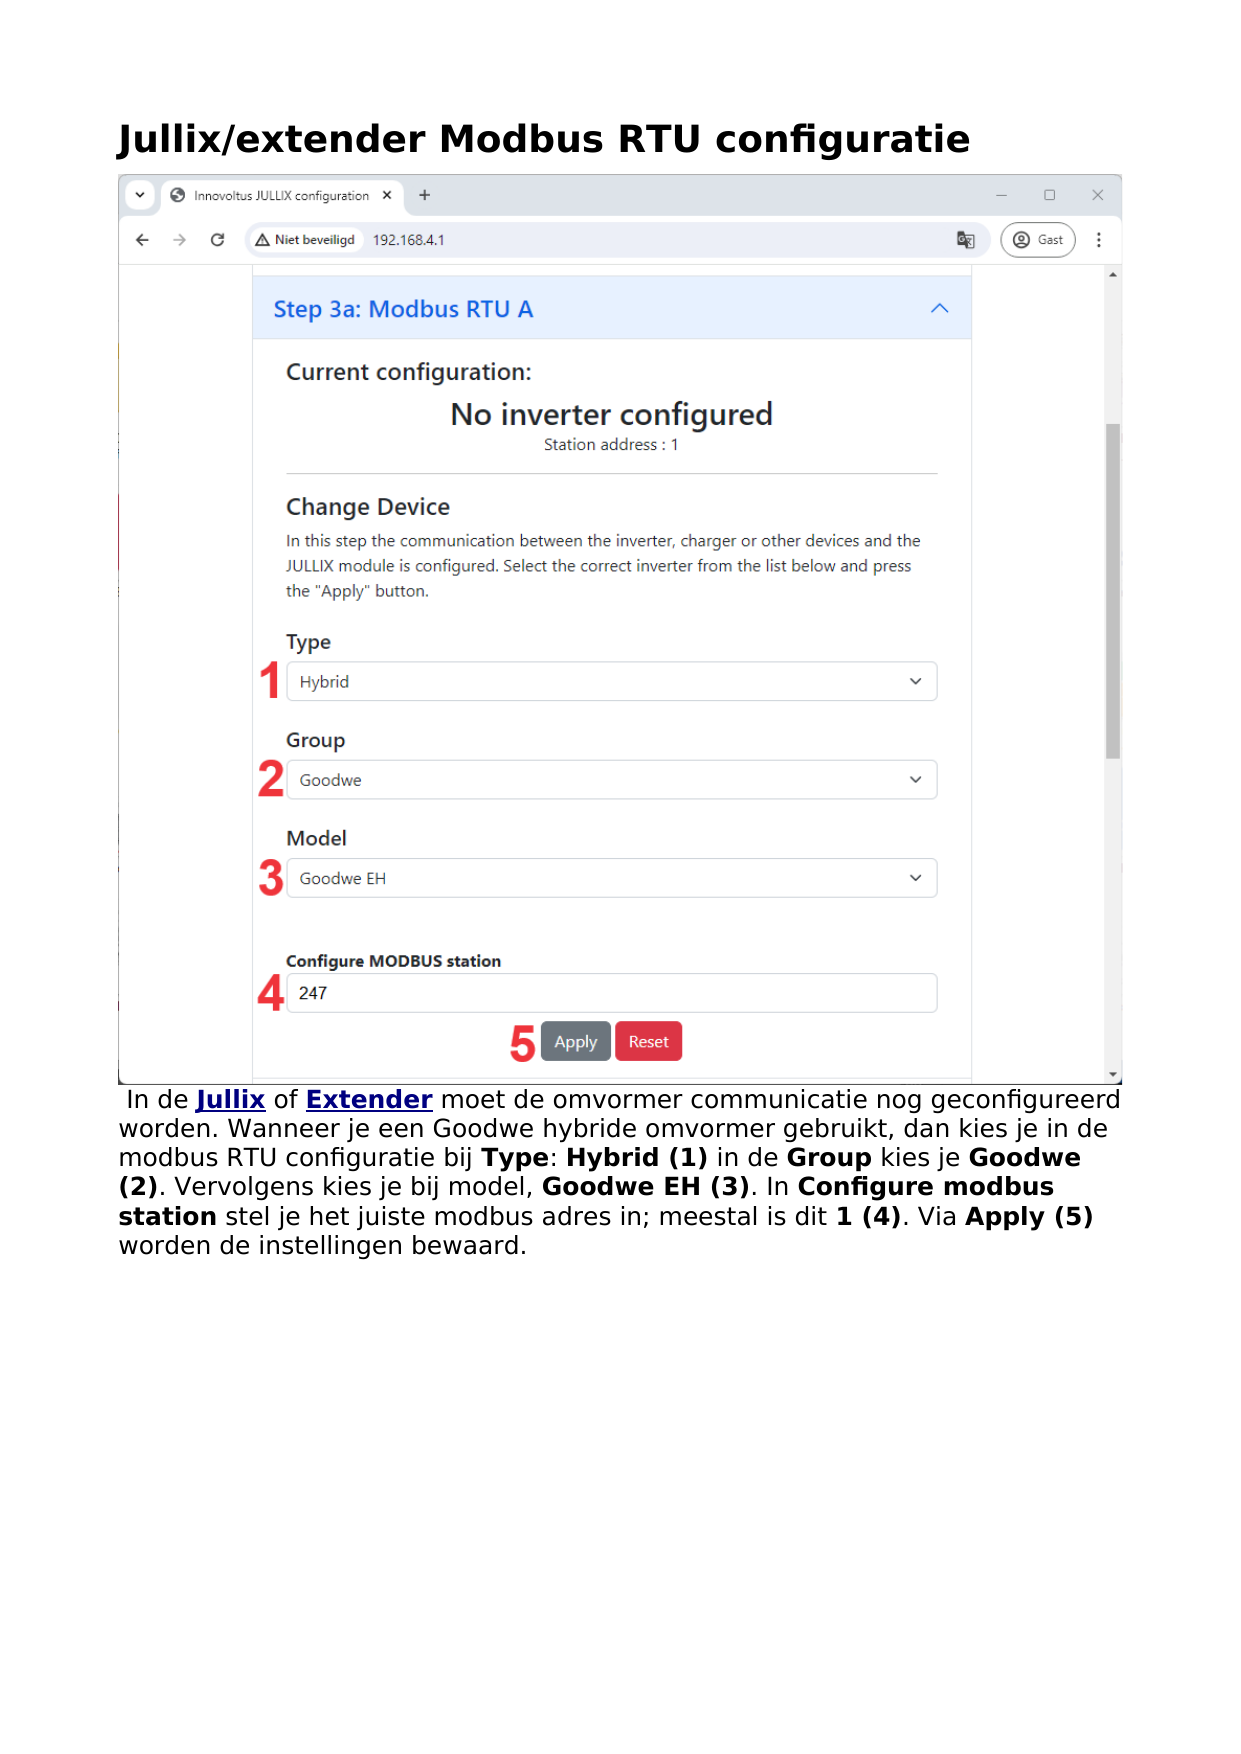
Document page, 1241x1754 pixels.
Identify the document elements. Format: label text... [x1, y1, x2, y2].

text In de Jullix of Extender moet de omvormer communicatie nog geconfigureerd worden. Wanneer je een Goodwe hybride omvormer gebruikt, dan kies je in de modbus RTU configuratie bij Type: Hybrid (1) in de Group kies je Goodwe (2). Vervolgens kies je bij model, Goodwe EH (3). In Configure modbus station stel je het juiste modbus adres in; meestal is dit 1 (4). Via Apply (5) worden de instellingen bewaard. [118, 1085, 1122, 1289]
picture [118, 174, 1123, 1085]
subtitle Jullix/extender Modbus RTU configuratie [118, 118, 1122, 162]
